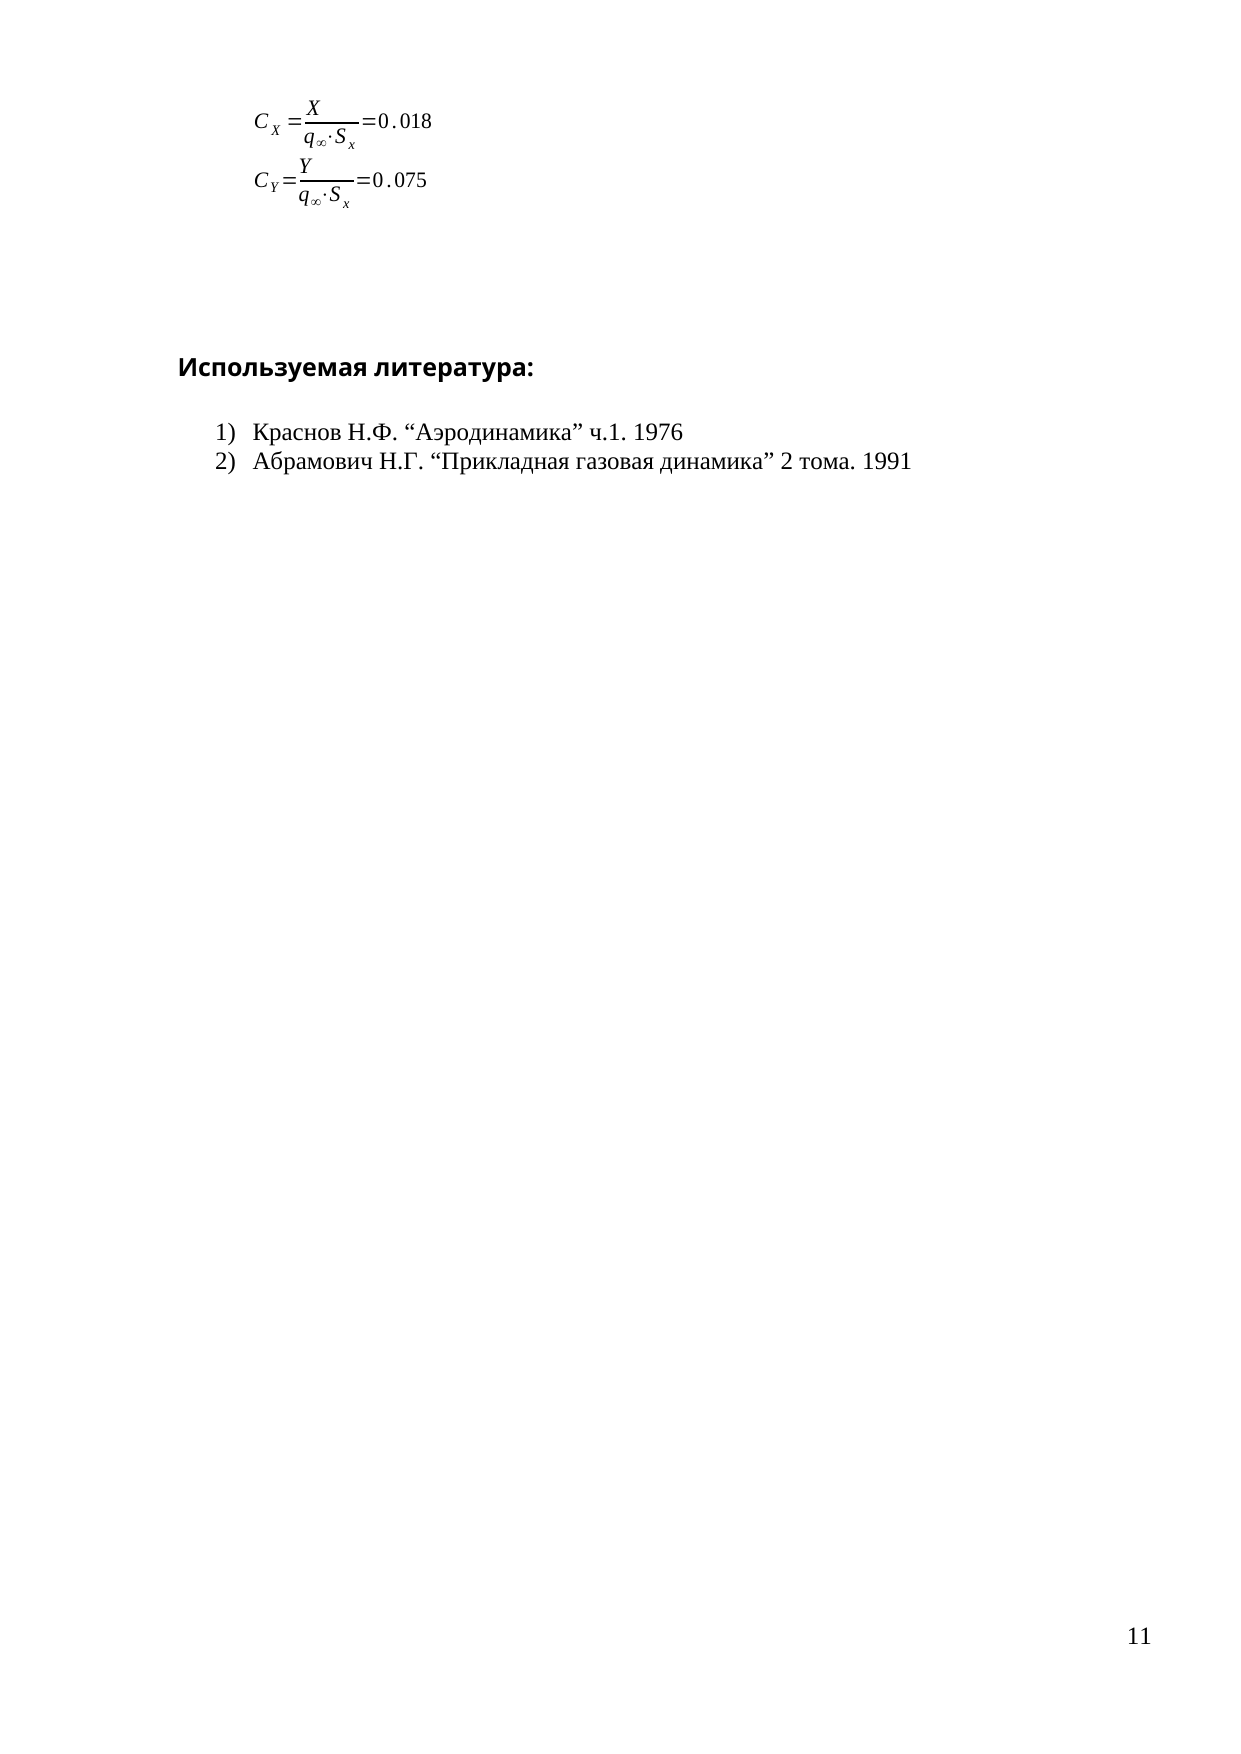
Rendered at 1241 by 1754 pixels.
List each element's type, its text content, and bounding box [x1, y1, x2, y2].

list Краснов Н.Ф. “Аэродинамика” ч.1. 1976 [215, 417, 1152, 446]
text Используемая литература: [177, 349, 1152, 383]
list Абрамович Н.Г. “Прикладная газовая динамика” 2 тома. 1991 [215, 446, 1152, 475]
